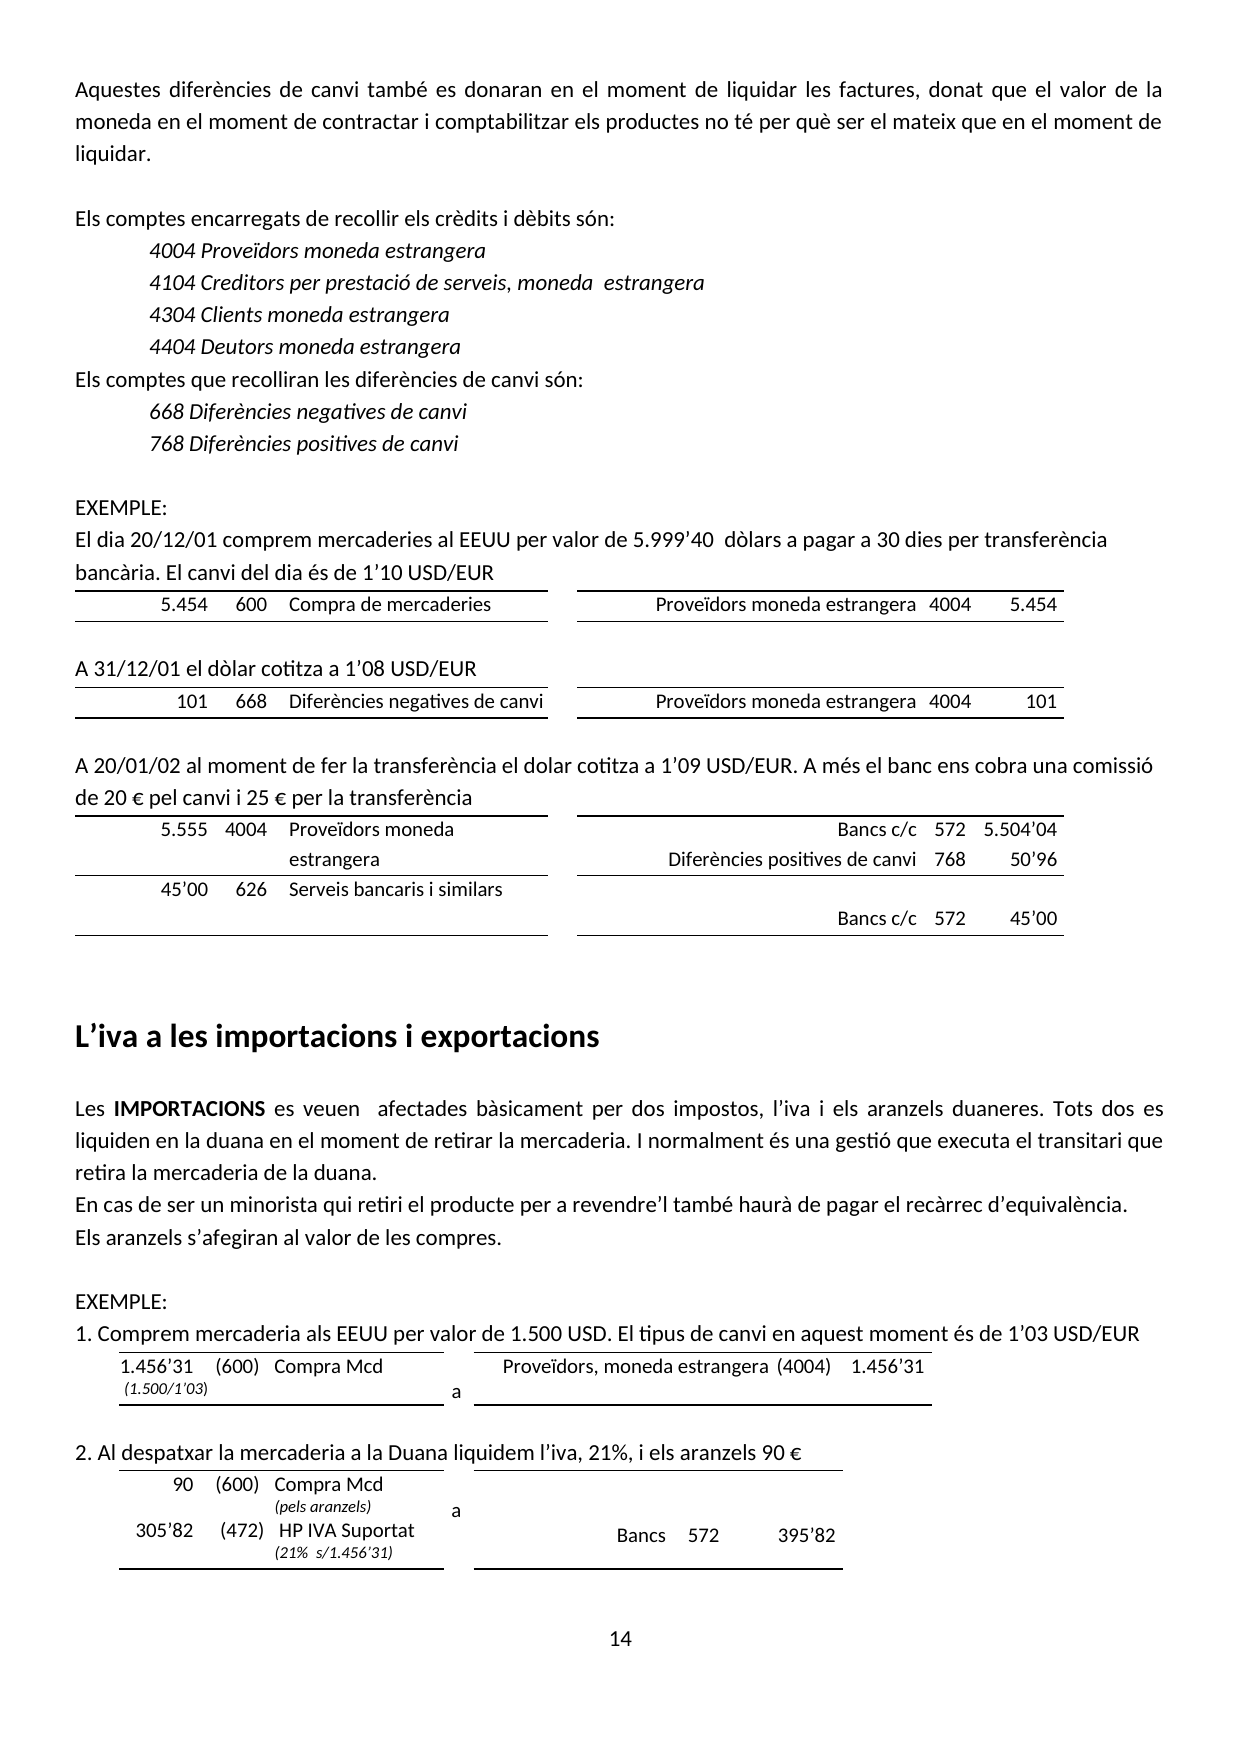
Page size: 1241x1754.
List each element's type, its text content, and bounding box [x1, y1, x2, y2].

table_header 1.456’31 [843, 1353, 932, 1404]
table_header 5.504’04 50’96 [976, 817, 1064, 875]
table_header 572 [680, 1471, 754, 1568]
table_header Compra de mercaderies [282, 592, 547, 621]
text 1. Comprem mercaderia als EEUU per valor de 1.500 USD. El tipus de canvi en aquest moment és de 1’03 USD/EUR [75, 1319, 1165, 1347]
text 4104 Creditors per prestació de serveis, moneda estrangera [75, 268, 1165, 296]
table_header Compra Mcd [267, 1353, 444, 1404]
text En cas de ser un minorista qui retiri el producte per a revendre’l també haurà de pagar el recàrrec d’equivalència. [75, 1191, 1165, 1218]
table_header [75, 817, 134, 875]
table_header [75, 1351, 119, 1404]
table_header [75, 688, 134, 717]
text 4304 Clients moneda estrangera [75, 300, 1165, 328]
text A 20/01/02 al moment de fer la transferència el dolar cotitza a 1’09 USD/EUR. A més el banc ens cobra una comissió de 20 € pel canvi i 25 € per la transferència [75, 751, 1165, 811]
text 668 Diferències negatives de canvi [75, 397, 1165, 425]
text EXEMPLE: [75, 493, 1165, 521]
table_cell 45’00 [134, 876, 222, 934]
table_header 572 768 [917, 817, 976, 875]
table_header Proveïdors moneda estrangera [282, 817, 547, 875]
text Els aranzels s’afegiran al valor de les compres. [75, 1223, 1165, 1251]
table_header 600 [223, 592, 282, 621]
table_header Proveïdors, moneda estrangera [474, 1353, 769, 1404]
table_header 668 [223, 688, 282, 717]
table_cell Serveis bancaris i similars [282, 876, 547, 934]
table_header 101 [976, 688, 1064, 717]
table_header 4004 [917, 688, 976, 717]
text Les IMPORTACIONS es veuen afectades bàsicament per dos impostos, l’iva i els aranzels duaneres. Tots dos es liquiden en la duana en el moment de retirar la mercaderia. I normalment és una gestió que executa el transitari que retira la mercaderia de la duana. [75, 1094, 1165, 1186]
table_header Proveïdors moneda estrangera [577, 688, 917, 717]
table_header Proveïdors moneda estrangera [577, 592, 917, 621]
text Aquestes diferències de canvi també es donaran en el moment de liquidar les factures, donat que el valor de la moneda en el moment de contractar i comptabilitzar els productes no té per què ser el mateix que en el moment de liquidar. [75, 75, 1165, 167]
table_header [75, 1470, 119, 1568]
table_cell 572 [917, 876, 976, 934]
table_header [548, 815, 577, 875]
table_header (4004) [769, 1353, 843, 1404]
text L’iva a les importacions i exportacions [75, 1015, 1165, 1056]
table_header Diferències negatives de canvi [282, 688, 547, 717]
text EXEMPLE: [75, 1287, 1165, 1315]
table_header 5.454 [976, 592, 1064, 621]
table_header 90 305’82 [119, 1471, 208, 1568]
table_header [548, 590, 577, 621]
table_header 395’82 [754, 1471, 843, 1568]
table_header 4004 [917, 592, 976, 621]
table_header 1.456’31 (1.500/1’03) [119, 1353, 208, 1404]
table_header [548, 686, 577, 717]
table_cell Bancs c/c [577, 876, 917, 934]
table_header 4004 [223, 817, 282, 875]
table_cell [548, 875, 577, 934]
text A 31/12/01 el dòlar cotitza a 1’08 USD/EUR [75, 654, 1165, 682]
table_header Bancs [474, 1471, 680, 1568]
table_header 5.454 [134, 592, 222, 621]
text Els comptes encarregats de recollir els crèdits i dèbits són: [75, 204, 1165, 232]
table_header a [444, 1470, 473, 1568]
table_header 5.555 [134, 817, 222, 875]
table_header (600) (472) [208, 1471, 267, 1568]
table_header (600) [208, 1353, 267, 1404]
text Els comptes que recolliran les diferències de canvi són: [75, 365, 1165, 393]
text 2. Al despatxar la mercaderia a la Duana liquidem l’iva, 21%, i els aranzels 90 € [75, 1438, 1165, 1466]
table_header [75, 592, 134, 621]
table_cell [75, 876, 134, 934]
table_header a [444, 1351, 473, 1404]
text 4404 Deutors moneda estrangera [75, 332, 1165, 361]
table_header 101 [134, 688, 222, 717]
text 768 Diferències positives de canvi [75, 429, 1165, 457]
table_header Bancs c/c Diferències positives de canvi [577, 817, 917, 875]
text 4004 Proveïdors moneda estrangera [75, 236, 1165, 264]
table_cell 45’00 [976, 876, 1064, 934]
table_cell 626 [223, 876, 282, 934]
table_header Compra Mcd (pels aranzels) HP IVA Suportat (21% s/1.456’31) [267, 1471, 444, 1568]
text El dia 20/12/01 comprem mercaderies al EEUU per valor de 5.999’40 dòlars a pagar a 30 dies per transferència bancària. El canvi del dia és de 1’10 USD/EUR [75, 526, 1165, 586]
